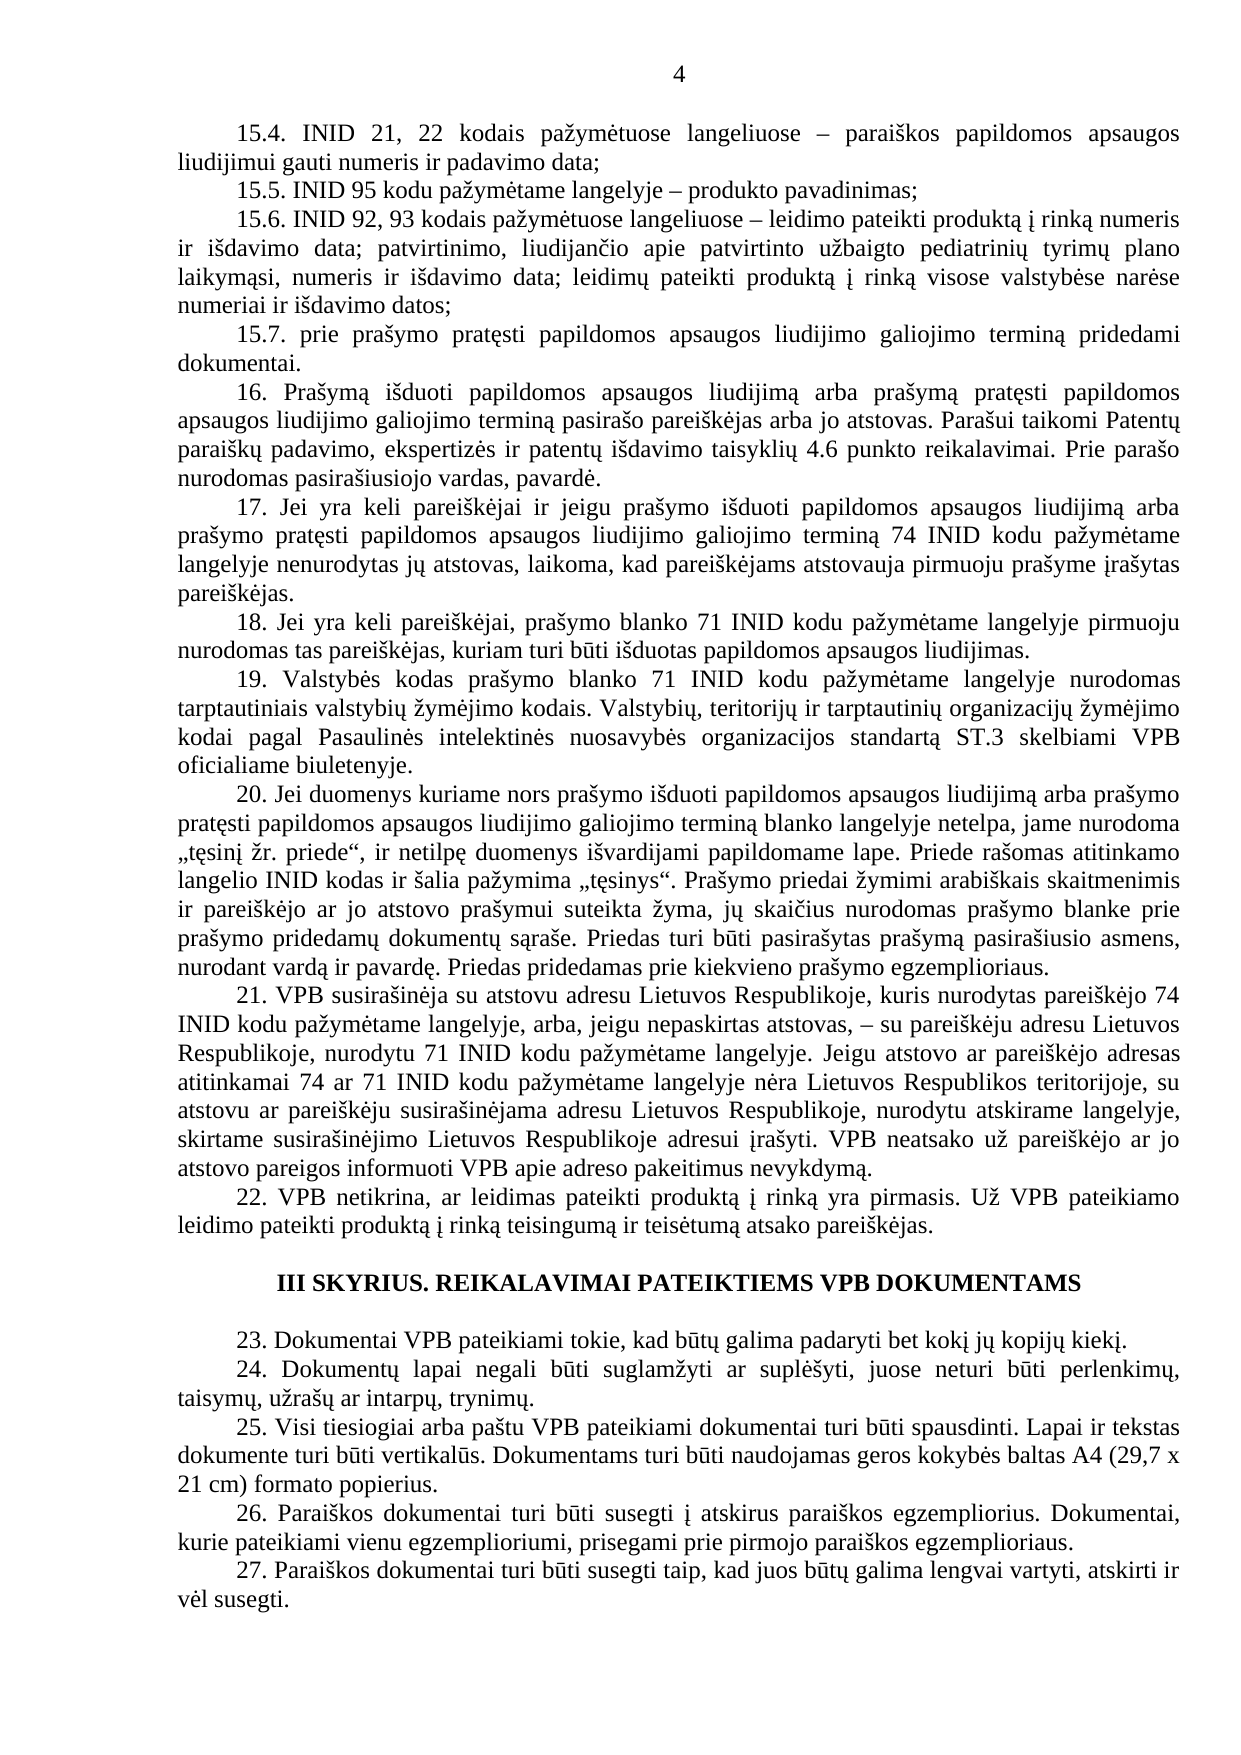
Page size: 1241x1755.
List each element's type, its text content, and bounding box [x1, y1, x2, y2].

text 24. Dokumentų lapai negali būti suglamžyti ar suplėšyti, juose neturi būti perlenkimų, taisymų, užrašų ar intarpų, trynimų. [177, 1354, 1181, 1412]
text 22. VPB netikrina, ar leidimas pateikti produktą į rinką yra pirmasis. Už VPB pateikiamo leidimo pateikti produktą į rinką teisingumą ir teisėtumą atsako pareiškėjas. [177, 1182, 1181, 1239]
text 15.4. INID 21, 22 kodais pažymėtuose langeliuose – paraiškos papildomos apsaugos liudijimui gauti numeris ir padavimo data; [177, 118, 1181, 176]
text 19. Valstybės kodas prašymo blanko 71 INID kodu pažymėtame langelyje nurodomas tarptautiniais valstybių žymėjimo kodais. Valstybių, teritorijų ir tarptautinių organizacijų žymėjimo kodai pagal Pasaulinės intelektinės nuosavybės organizacijos standartą ST.3 skelbiami VPB oficialiame biuletenyje. [177, 664, 1181, 779]
text 15.5. INID 95 kodu pažymėtame langelyje – produkto pavadinimas; [177, 176, 1181, 204]
text 15.7. prie prašymo pratęsti papildomos apsaugos liudijimo galiojimo terminą pridedami dokumentai. [177, 319, 1181, 377]
text 23. Dokumentai VPB pateikiami tokie, kad būtų galima padaryti bet kokį jų kopijų kiekį. [177, 1326, 1181, 1354]
text 20. Jei duomenys kuriame nors prašymo išduoti papildomos apsaugos liudijimą arba prašymo pratęsti papildomos apsaugos liudijimo galiojimo terminą blanko langelyje netelpa, jame nurodoma „tęsinį žr. priede“, ir netilpę duomenys išvardijami papildomame lape. Priede rašomas atitinkamo langelio INID kodas ir šalia pažymima „tęsinys“. Prašymo priedai žymimi arabiškais skaitmenimis ir pareiškėjo ar jo atstovo prašymui suteikta žyma, jų skaičius nurodomas prašymo blanke prie prašymo pridedamų dokumentų sąraše. Priedas turi būti pasirašytas prašymą pasirašiusio asmens, nurodant vardą ir pavardę. Priedas pridedamas prie kiekvieno prašymo egzemplioriaus. [177, 779, 1181, 981]
text 26. Paraiškos dokumentai turi būti susegti į atskirus paraiškos egzempliorius. Dokumentai, kurie pateikiami vienu egzemplioriumi, prisegami prie pirmojo paraiškos egzemplioriaus. [177, 1498, 1181, 1556]
text 15.6. INID 92, 93 kodais pažymėtuose langeliuose – leidimo pateikti produktą į rinką numeris ir išdavimo data; patvirtinimo, liudijančio apie patvirtinto užbaigto pediatrinių tyrimų plano laikymąsi, numeris ir išdavimo data; leidimų pateikti produktą į rinką visose valstybėse narėse numeriai ir išdavimo datos; [177, 204, 1181, 319]
text 21. VPB susirašinėja su atstovu adresu Lietuvos Respublikoje, kuris nurodytas pareiškėjo 74 INID kodu pažymėtame langelyje, arba, jeigu nepaskirtas atstovas, – su pareiškėju adresu Lietuvos Respublikoje, nurodytu 71 INID kodu pažymėtame langelyje. Jeigu atstovo ar pareiškėjo adresas atitinkamai 74 ar 71 INID kodu pažymėtame langelyje nėra Lietuvos Respublikos teritorijoje, su atstovu ar pareiškėju susirašinėjama adresu Lietuvos Respublikoje, nurodytu atskirame langelyje, skirtame susirašinėjimo Lietuvos Respublikoje adresui įrašyti. VPB neatsako už pareiškėjo ar jo atstovo pareigos informuoti VPB apie adreso pakeitimus nevykdymą. [177, 981, 1181, 1182]
text 18. Jei yra keli pareiškėjai, prašymo blanko 71 INID kodu pažymėtame langelyje pirmuoju nurodomas tas pareiškėjas, kuriam turi būti išduotas papildomos apsaugos liudijimas. [177, 607, 1181, 664]
text III skyrius. REIKALAVIMAI PATEIKTIEMS VPB DOKUMENTAMS [177, 1268, 1181, 1297]
text 16. Prašymą išduoti papildomos apsaugos liudijimą arba prašymą pratęsti papildomos apsaugos liudijimo galiojimo terminą pasirašo pareiškėjas arba jo atstovas. Parašui taikomi Patentų paraiškų padavimo, ekspertizės ir patentų išdavimo taisyklių 4.6 punkto reikalavimai. Prie parašo nurodomas pasirašiusiojo vardas, pavardė. [177, 377, 1181, 492]
text 27. Paraiškos dokumentai turi būti susegti taip, kad juos būtų galima lengvai vartyti, atskirti ir vėl susegti. [177, 1556, 1181, 1613]
text 17. Jei yra keli pareiškėjai ir jeigu prašymo išduoti papildomos apsaugos liudijimą arba prašymo pratęsti papildomos apsaugos liudijimo galiojimo terminą 74 INID kodu pažymėtame langelyje nenurodytas jų atstovas, laikoma, kad pareiškėjams atstovauja pirmuoju prašyme įrašytas pareiškėjas. [177, 492, 1181, 607]
text 25. Visi tiesiogiai arba paštu VPB pateikiami dokumentai turi būti spausdinti. Lapai ir tekstas dokumente turi būti vertikalūs. Dokumentams turi būti naudojamas geros kokybės baltas A4 (29,7 x 21 cm) formato popierius. [177, 1412, 1181, 1498]
